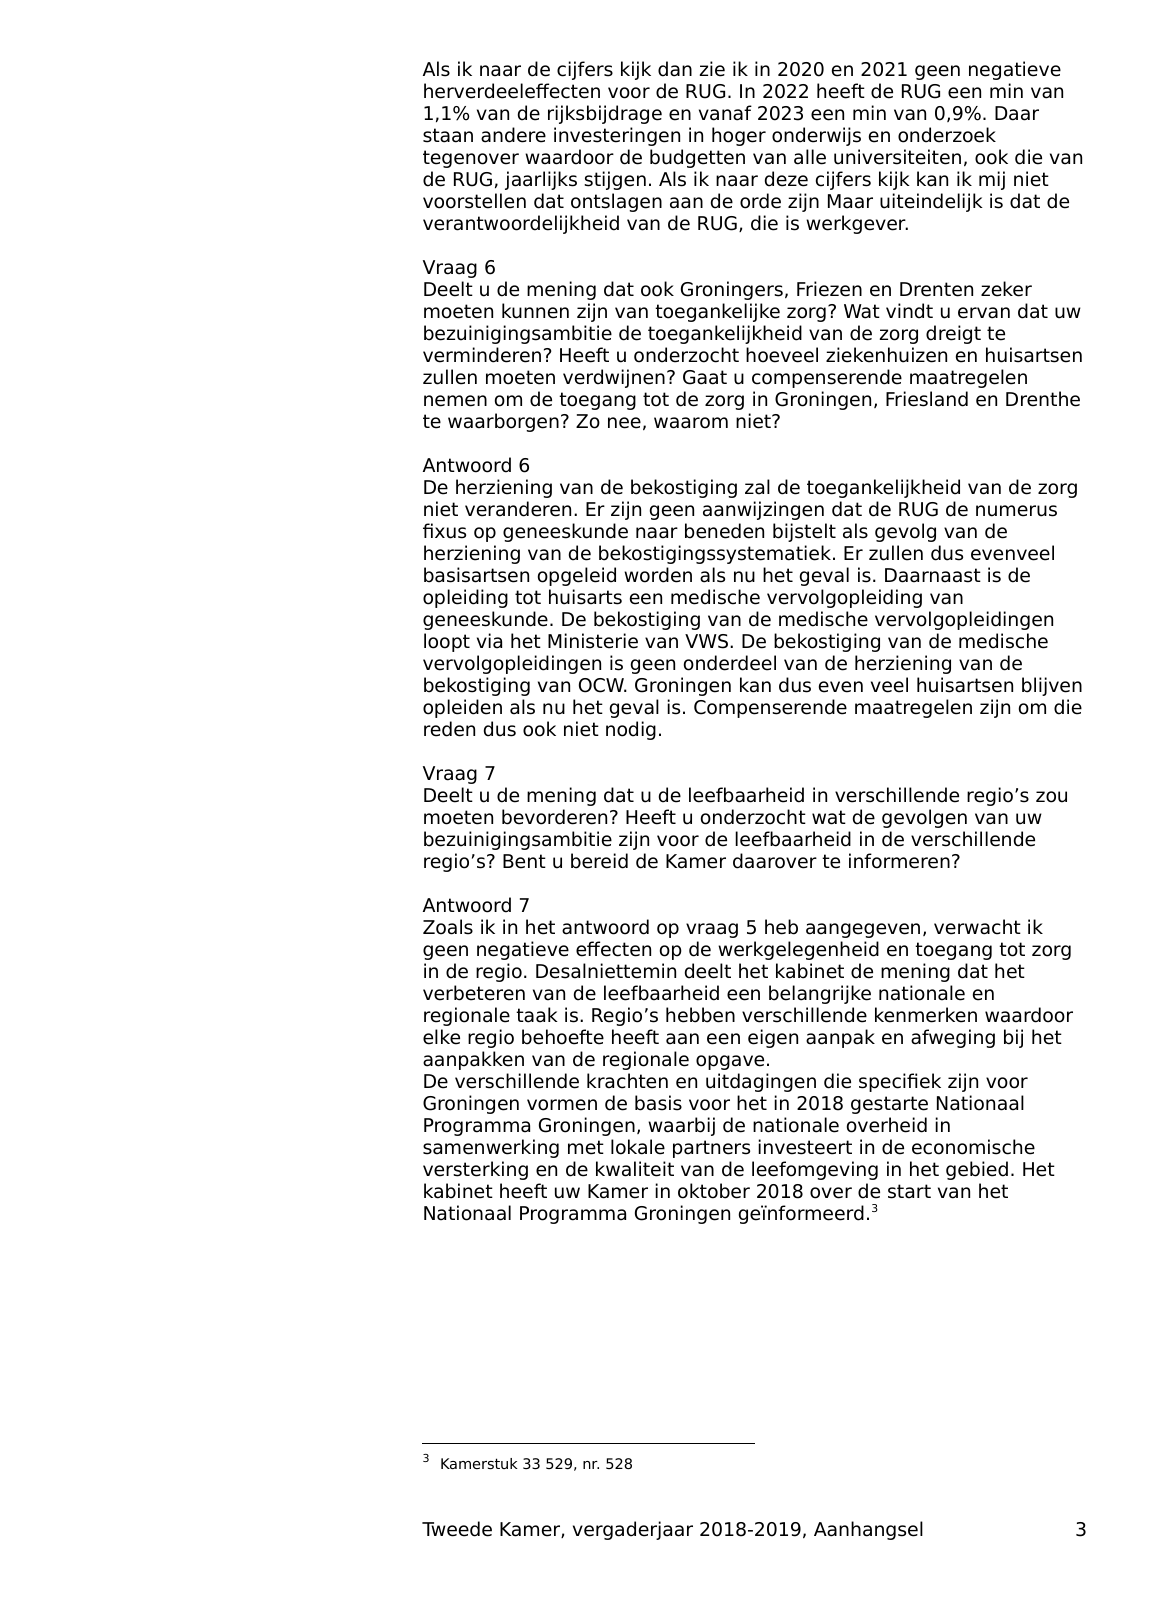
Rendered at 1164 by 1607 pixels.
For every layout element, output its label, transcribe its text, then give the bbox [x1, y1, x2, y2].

text Deelt u de mening dat u de leefbaarheid in verschillende regio’s zou moeten bevorderen? Heeft u onderzocht wat de gevolgen van uw bezuinigingsambitie zijn voor de leefbaarheid in de verschillende regio’s? Bent u bereid de Kamer daarover te informeren? [422, 785, 1087, 873]
text De herziening van de bekostiging zal de toegankelijkheid van de zorg niet veranderen. Er zijn geen aanwijzingen dat de RUG de numerus fixus op geneeskunde naar beneden bijstelt als gevolg van de herziening van de bekostigingssystematiek. Er zullen dus evenveel basisartsen opgeleid worden als nu het geval is. Daarnaast is de opleiding tot huisarts een medische vervolgopleiding van geneeskunde. De bekostiging van de medische vervolgopleidingen loopt via het Ministerie van VWS. De bekostiging van de medische vervolgopleidingen is geen onderdeel van de herziening van de bekostiging van OCW. Groningen kan dus even veel huisartsen blijven opleiden als nu het geval is. Compenserende maatregelen zijn om die reden dus ook niet nodig. [422, 477, 1087, 741]
text Zoals ik in het antwoord op vraag 5 heb aangegeven, verwacht ik geen negatieve effecten op de werkgelegenheid en toegang tot zorg in de regio. Desalniettemin deelt het kabinet de mening dat het verbeteren van de leefbaarheid een belangrijke nationale en regionale taak is. Regio’s hebben verschillende kenmerken waardoor elke regio behoefte heeft aan een eigen aanpak en afweging bij het aanpakken van de regionale opgave. [422, 917, 1087, 1071]
text Vraag 7 [422, 763, 1087, 785]
text Vraag 6 [422, 257, 1087, 279]
text De verschillende krachten en uitdagingen die specifiek zijn voor Groningen vormen de basis voor het in 2018 gestarte Nationaal Programma Groningen, waarbij de nationale overheid in samenwerking met lokale partners investeert in de economische versterking en de kwaliteit van de leefomgeving in het gebied. Het kabinet heeft uw Kamer in oktober 2018 over de start van het Nationaal Programma Groningen geïnformeerd. [422, 1071, 1087, 1225]
text Kamerstuk 33 529, nr. 528 [422, 1452, 1087, 1474]
text Antwoord 6 [422, 455, 1087, 477]
text Deelt u de mening dat ook Groningers, Friezen en Drenten zeker moeten kunnen zijn van toegankelijke zorg? Wat vindt u ervan dat uw bezuinigingsambitie de toegankelijkheid van de zorg dreigt te verminderen? Heeft u onderzocht hoeveel ziekenhuizen en huisartsen zullen moeten verdwijnen? Gaat u compenserende maatregelen nemen om de toegang tot de zorg in Groningen, Friesland en Drenthe te waarborgen? Zo nee, waarom niet? [422, 279, 1087, 433]
text Antwoord 7 [422, 895, 1087, 917]
text Als ik naar de cijfers kijk dan zie ik in 2020 en 2021 geen negatieve herverdeeleffecten voor de RUG. In 2022 heeft de RUG een min van 1,1% van de rijksbijdrage en vanaf 2023 een min van 0,9%. Daar staan andere investeringen in hoger onderwijs en onderzoek tegenover waardoor de budgetten van alle universiteiten, ook die van de RUG, jaarlijks stijgen. Als ik naar deze cijfers kijk kan ik mij niet voorstellen dat ontslagen aan de orde zijn Maar uiteindelijk is dat de verantwoordelijkheid van de RUG, die is werkgever. [422, 59, 1087, 235]
